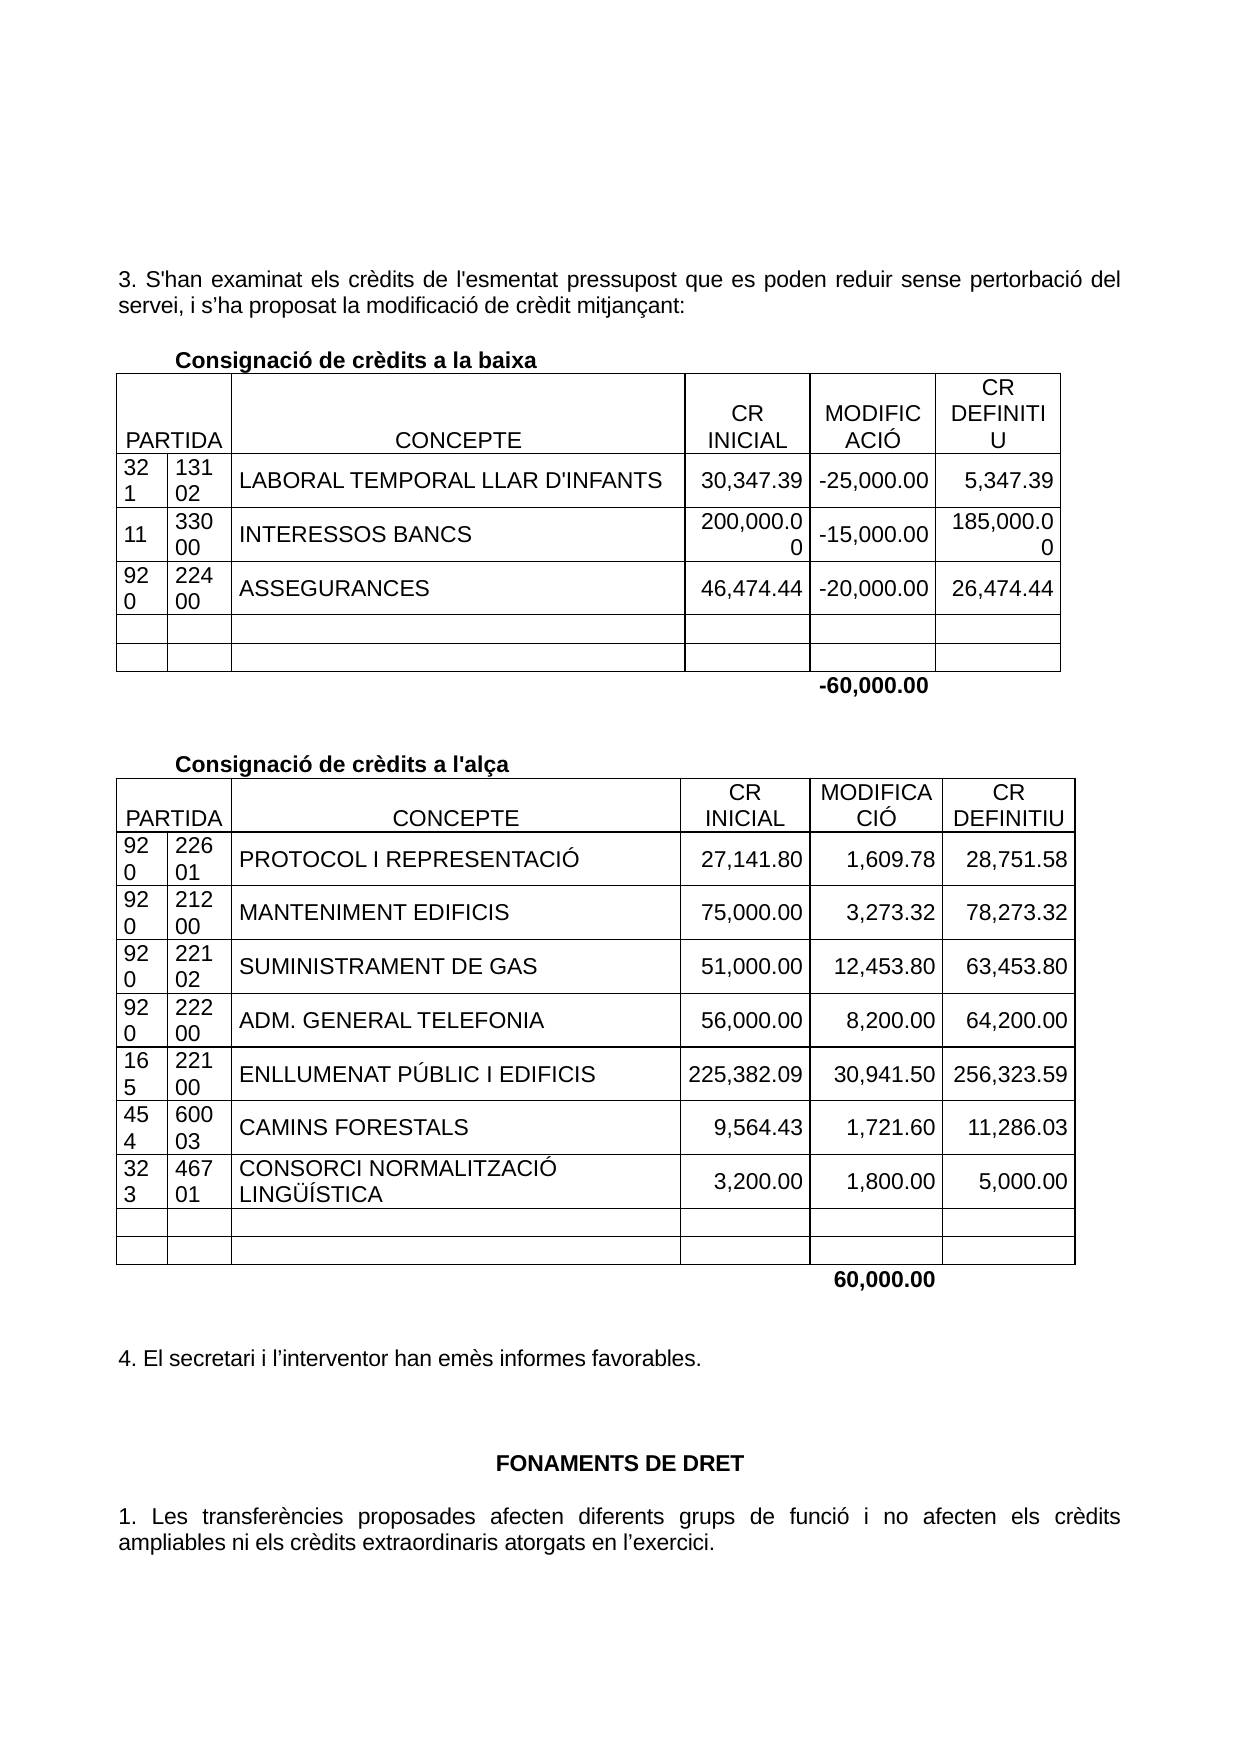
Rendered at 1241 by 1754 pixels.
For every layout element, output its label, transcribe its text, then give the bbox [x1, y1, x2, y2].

table_cell [116, 1265, 168, 1292]
table_cell INTERESSOS BANCS [232, 508, 684, 561]
text 3. S'han examinat els crèdits de l'esmentat pressupost que es poden reduir sense pertorbació del servei, i s’ha proposat la modificació de crèdit mitjançant: [118, 266, 1122, 318]
table_cell [943, 1237, 1074, 1264]
table_cell 11.286,03 [943, 1101, 1074, 1154]
table_cell 64.200,00 [943, 994, 1074, 1046]
table_cell 200.000,00 [686, 508, 809, 561]
table_cell [681, 1209, 809, 1236]
table_cell -60.000,00 [810, 672, 936, 699]
table_header [685, 345, 810, 373]
table_cell 5.347,39 [936, 454, 1060, 507]
table_cell [1061, 507, 1075, 561]
table_header Consignació de crèdits a la baixa [168, 345, 685, 373]
table_cell 78.273,32 [943, 886, 1074, 939]
table_cell 1.609,78 [811, 833, 942, 885]
table_cell [811, 615, 935, 642]
table_cell [232, 644, 684, 671]
table_cell [232, 672, 685, 699]
table_cell 60003 [168, 1101, 231, 1154]
table_cell 8.200,00 [811, 994, 942, 1046]
table_cell 256.323,59 [943, 1048, 1074, 1100]
table_cell 920 [117, 562, 167, 614]
table_header [116, 345, 168, 373]
table_cell 22601 [168, 833, 231, 885]
table_cell [811, 1209, 942, 1236]
table_cell [680, 699, 810, 778]
table_cell [232, 615, 684, 642]
table_cell 185.000,00 [936, 508, 1060, 561]
table_cell [168, 615, 231, 642]
table_cell 75.000,00 [681, 886, 809, 939]
table_cell PROTOCOL I REPRESENTACIÓ [232, 833, 680, 885]
table_cell [1061, 614, 1075, 642]
table_cell [943, 1265, 1075, 1292]
table_cell 46.474,44 [686, 562, 809, 614]
table_header [936, 345, 1061, 373]
table_header [810, 345, 936, 373]
table_cell [685, 672, 810, 699]
table_cell [680, 1265, 810, 1292]
table_cell CR INICIAL [686, 374, 809, 453]
table_cell 920 [117, 940, 167, 993]
table_cell [936, 644, 1060, 671]
table_cell 920 [117, 994, 167, 1046]
table_cell 30.941,50 [811, 1048, 942, 1100]
table_cell ASSEGURANCES [232, 562, 684, 614]
table_cell 3.200,00 [681, 1155, 809, 1208]
table_cell CONSORCI NORMALITZACIÓ LINGÜÍSTICA [232, 1155, 680, 1208]
table_cell 30.347,39 [686, 454, 809, 507]
table_cell [686, 644, 809, 671]
table_cell PARTIDA [117, 374, 231, 453]
table_cell 27.141,80 [681, 833, 809, 885]
table_cell [1061, 373, 1075, 453]
table_cell MANTENIMENT EDIFICIS [232, 886, 680, 939]
table_cell 1.800,00 [811, 1155, 942, 1208]
table_cell 63.453,80 [943, 940, 1074, 993]
table_cell [1061, 561, 1075, 614]
table_cell 920 [117, 833, 167, 885]
table_cell -25.000,00 [811, 454, 935, 507]
text 1. Les transferències proposades afecten diferents grups de funció i no afecten els crèdits ampliables ni els crèdits extraordinaris atorgats en l’exercici. [118, 1503, 1122, 1556]
table_cell [943, 1209, 1074, 1236]
table_cell 56.000,00 [681, 994, 809, 1046]
table_cell [811, 644, 935, 671]
table_cell [168, 1209, 231, 1236]
table_cell [168, 1237, 231, 1264]
table_cell [232, 1265, 680, 1292]
table_cell PARTIDA [117, 779, 231, 831]
table_cell [1061, 671, 1075, 699]
table_cell [117, 644, 167, 671]
table_cell [686, 615, 809, 642]
table_cell 920 [117, 886, 167, 939]
table_cell 321 [117, 454, 167, 507]
table_cell 28.751,58 [943, 833, 1074, 885]
table_cell 60.000,00 [810, 1265, 943, 1292]
table_cell -15.000,00 [811, 508, 935, 561]
table_cell [936, 672, 1061, 699]
table_header [1061, 345, 1075, 373]
table_cell [811, 1237, 942, 1264]
table_cell 323 [117, 1155, 167, 1208]
table_cell 11 [117, 508, 167, 561]
table_cell 51.000,00 [681, 940, 809, 993]
table_cell 165 [117, 1048, 167, 1100]
table_cell 5.000,00 [943, 1155, 1074, 1208]
table_cell [117, 615, 167, 642]
table_cell [936, 615, 1060, 642]
table_cell CONCEPTE [232, 779, 680, 831]
table_cell MODIFICACIÓ [811, 779, 942, 831]
table_cell LABORAL TEMPORAL LLAR D'INFANTS [232, 454, 684, 507]
table_cell [1061, 453, 1075, 507]
table_cell 12.453,80 [811, 940, 942, 993]
table_cell [681, 1237, 809, 1264]
table_cell 22100 [168, 1048, 231, 1100]
table_cell [943, 699, 1075, 778]
table_cell ENLLUMENAT PÚBLIC I EDIFICIS [232, 1048, 680, 1100]
table_cell [117, 1237, 167, 1264]
table_cell CAMINS FORESTALS [232, 1101, 680, 1154]
table_cell CR DEFINITIU [936, 374, 1060, 453]
table_cell [232, 1209, 680, 1236]
table_cell CR DEFINITIU [943, 779, 1074, 831]
table_cell 22400 [168, 562, 231, 614]
table_cell CR INICIAL [681, 779, 809, 831]
table_cell 33000 [168, 508, 231, 561]
table_cell 46701 [168, 1155, 231, 1208]
table_cell SUMINISTRAMENT DE GAS [232, 940, 680, 993]
text 4. El secretari i l’interventor han emès informes favorables. [118, 1345, 1122, 1371]
table_cell MODIFICACIÓ [811, 374, 935, 453]
table_cell 21200 [168, 886, 231, 939]
table_cell [168, 1265, 232, 1292]
table_cell 9.564,43 [681, 1101, 809, 1154]
table_cell [116, 672, 168, 699]
table_cell [232, 1237, 680, 1264]
table_cell -20.000,00 [811, 562, 935, 614]
table_cell 22102 [168, 940, 231, 993]
table_cell CONCEPTE [232, 374, 684, 453]
table_cell 454 [117, 1101, 167, 1154]
subtitle FONAMENTS DE DRET [118, 1450, 1122, 1477]
table_cell 225.382,09 [681, 1048, 809, 1100]
table_cell [168, 672, 232, 699]
table_cell [168, 644, 231, 671]
table_cell 3.273,32 [811, 886, 942, 939]
table_cell Consignació de crèdits a l'alça [168, 699, 680, 778]
table_cell 1.721,60 [811, 1101, 942, 1154]
table_cell ADM. GENERAL TELEFONIA [232, 994, 680, 1046]
table_cell [810, 699, 943, 778]
table_cell 26.474,44 [936, 562, 1060, 614]
table_cell [117, 1209, 167, 1236]
table_cell [116, 699, 168, 778]
table_cell 22200 [168, 994, 231, 1046]
table_cell 13102 [168, 454, 231, 507]
table_cell [1061, 643, 1075, 671]
